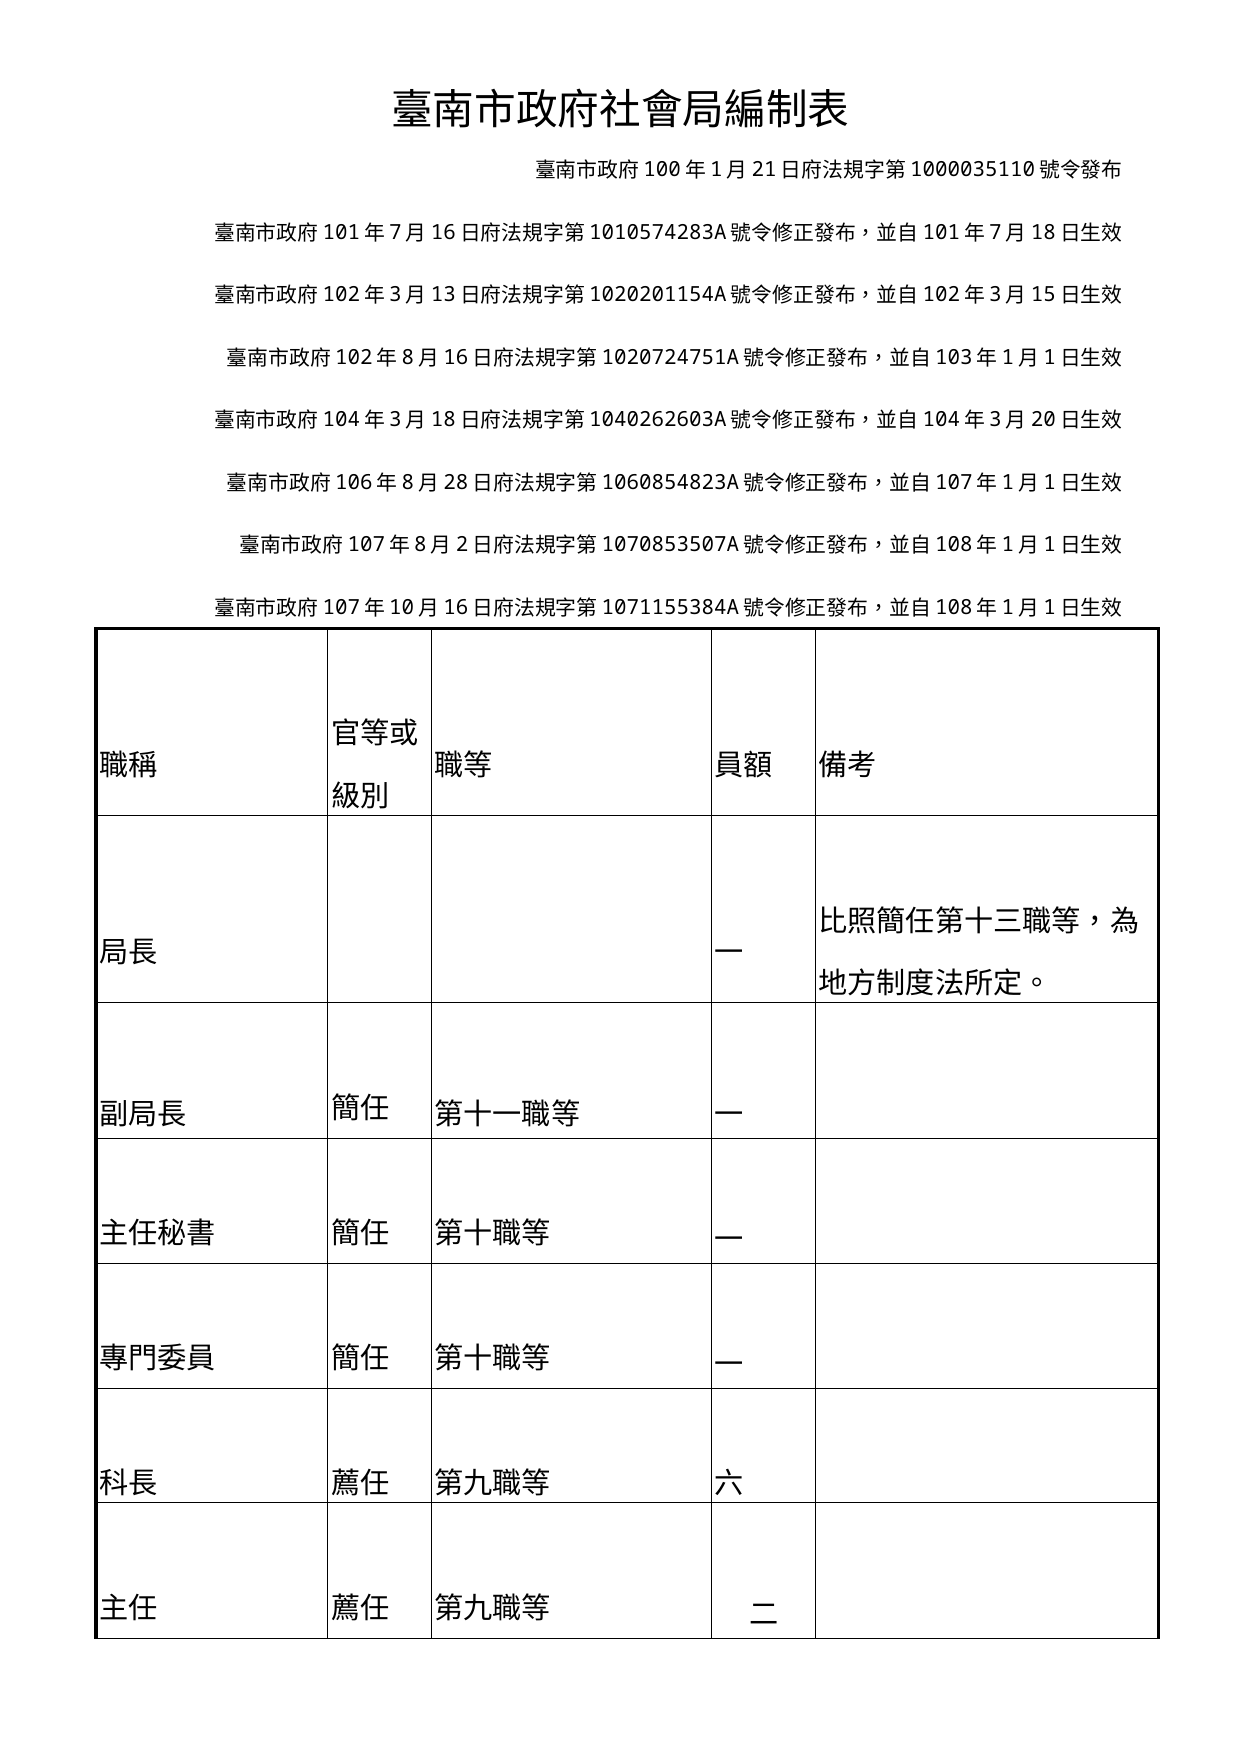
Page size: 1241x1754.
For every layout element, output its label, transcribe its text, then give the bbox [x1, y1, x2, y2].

text 臺南市政府107年10月16日府法規字第1071155384A號令修正發布，並自108年1月1日生效 [118, 564, 1122, 627]
table_cell 主任秘書 [98, 1139, 327, 1262]
table_cell 專門委員 [98, 1264, 327, 1387]
table_cell 第九職等 [432, 1389, 711, 1502]
table_cell 第十一職等 [432, 1003, 711, 1137]
text 臺南市政府107年8月2日府法規字第1070853507A號令修正發布，並自108年1月1日生效 [118, 502, 1122, 564]
table_cell 一 [712, 816, 815, 1002]
table_header 官等或級別 [328, 630, 431, 814]
table_cell 一 [712, 1003, 815, 1137]
text 臺南市政府101年7月16日府法規字第1010574283A號令修正發布，並自101年7月18日生效 [118, 189, 1122, 252]
table_cell 六 [712, 1389, 815, 1502]
table_cell 薦任 [328, 1389, 431, 1502]
text 臺南市政府社會局編制表 [118, 64, 1122, 127]
table_cell [816, 1503, 1157, 1637]
table_cell 一 [712, 1264, 815, 1387]
table_cell [816, 1264, 1157, 1387]
text 臺南市政府104年3月18日府法規字第1040262603A號令修正發布，並自104年3月20日生效 [118, 377, 1122, 439]
table_cell 第十職等 [432, 1139, 711, 1262]
table_cell 簡任 [328, 1139, 431, 1262]
table_cell 簡任 [328, 1264, 431, 1387]
text 臺南市政府102年8月16日府法規字第1020724751A號令修正發布，並自103年1月1日生效 [118, 314, 1122, 377]
table_cell 薦任 [328, 1503, 431, 1637]
table_cell 第十職等 [432, 1264, 711, 1387]
table_cell [816, 1139, 1157, 1262]
table_cell 一 [712, 1139, 815, 1262]
table_header 員額 [712, 630, 815, 814]
table_cell 第九職等 [432, 1503, 711, 1637]
table_cell 簡任 [328, 1003, 431, 1137]
table_cell [816, 1003, 1157, 1137]
text 臺南市政府100年1月21日府法規字第1000035110號令發布 [118, 127, 1122, 189]
table_cell 主任 [98, 1503, 327, 1637]
table_header 職稱 [98, 630, 327, 814]
table_cell 二 [712, 1503, 815, 1637]
text 臺南市政府102年3月13日府法規字第1020201154A號令修正發布，並自102年3月15日生效 [118, 252, 1122, 314]
table_header 職等 [432, 630, 711, 814]
table_cell 局長 [98, 816, 327, 1002]
table_header 備考 [816, 630, 1157, 814]
table_cell 科長 [98, 1389, 327, 1502]
table_cell 比照簡任第十三職等，為地方制度法所定。 [816, 816, 1157, 1002]
table_cell [816, 1389, 1157, 1502]
table_cell [328, 816, 431, 1002]
text 臺南市政府106年8月28日府法規字第1060854823A號令修正發布，並自107年1月1日生效 [118, 439, 1122, 502]
table_cell 副局長 [98, 1003, 327, 1137]
table_cell [432, 816, 711, 1002]
